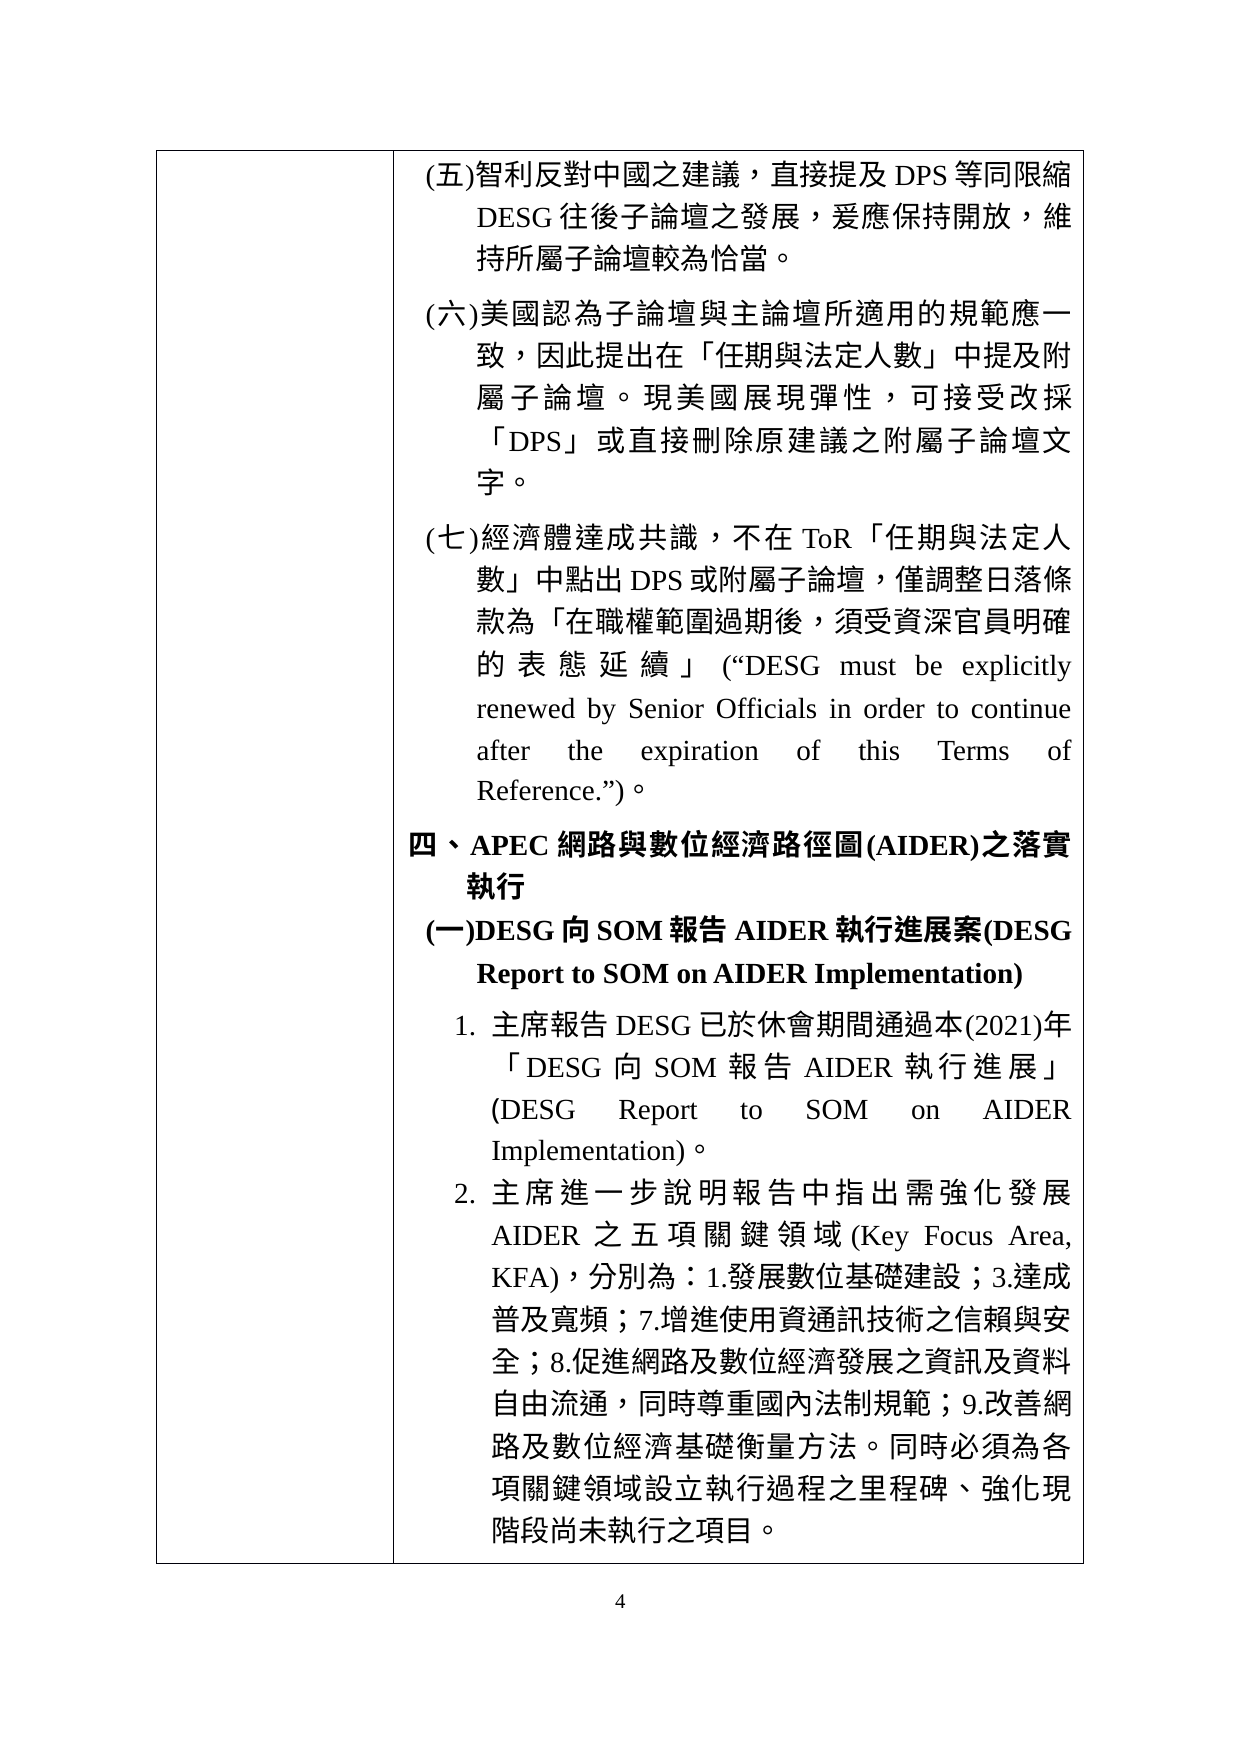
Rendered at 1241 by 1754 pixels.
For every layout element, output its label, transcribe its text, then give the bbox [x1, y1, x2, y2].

table_cell (五)智利反對中國之建議，直接提及DPS等同限縮DESG往後子論壇之發展，爰應保持開放，維持所屬子論壇較為恰當。 (六)美國認為子論壇與主論壇所適用的規範應一致，因此提出在「任期與法定人數」中提及附屬子論壇。現美國展現彈性，可接受改採「DPS」或直接刪除原建議之附屬子論壇文字。 (七)經濟體達成共識，不在ToR「任期與法定人數」中點出DPS或附屬子論壇，僅調整日落條款為「在職權範圍過期後，須受資深官員明確的表態延續」(“DESG must be explicitly renewed by Senior Officials in order to continue after the expiration of this Terms of Reference.”)。 四、APEC網路與數位經濟路徑圖(AIDER)之落實執行 (一)DESG向SOM報告AIDER執行進展案(DESG Report to SOM on AIDER Implementation) 主席報告DESG已於休會期間通過本(2021)年「DESG向SOM報告AIDER執行進展」(DESG Report to SOM on AIDER Implementation)。 主席進一步說明報告中指出需強化發展AIDER之五項關鍵領域(Key Focus Area, KFA)，分別為：1.發展數位基礎建設；3.達成普及寬頻；7.增進使用資通訊技術之信賴與安全；8.促進網路及數位經濟發展之資訊及資料自由流通，同時尊重國內法制規範；9.改善網路及數位經濟基礎衡量方法。同時必須為各項關鍵領域設立執行過程之里程碑、強化現階段尚未執行之項目。 [394, 151, 1083, 1562]
table_cell [157, 151, 393, 1562]
